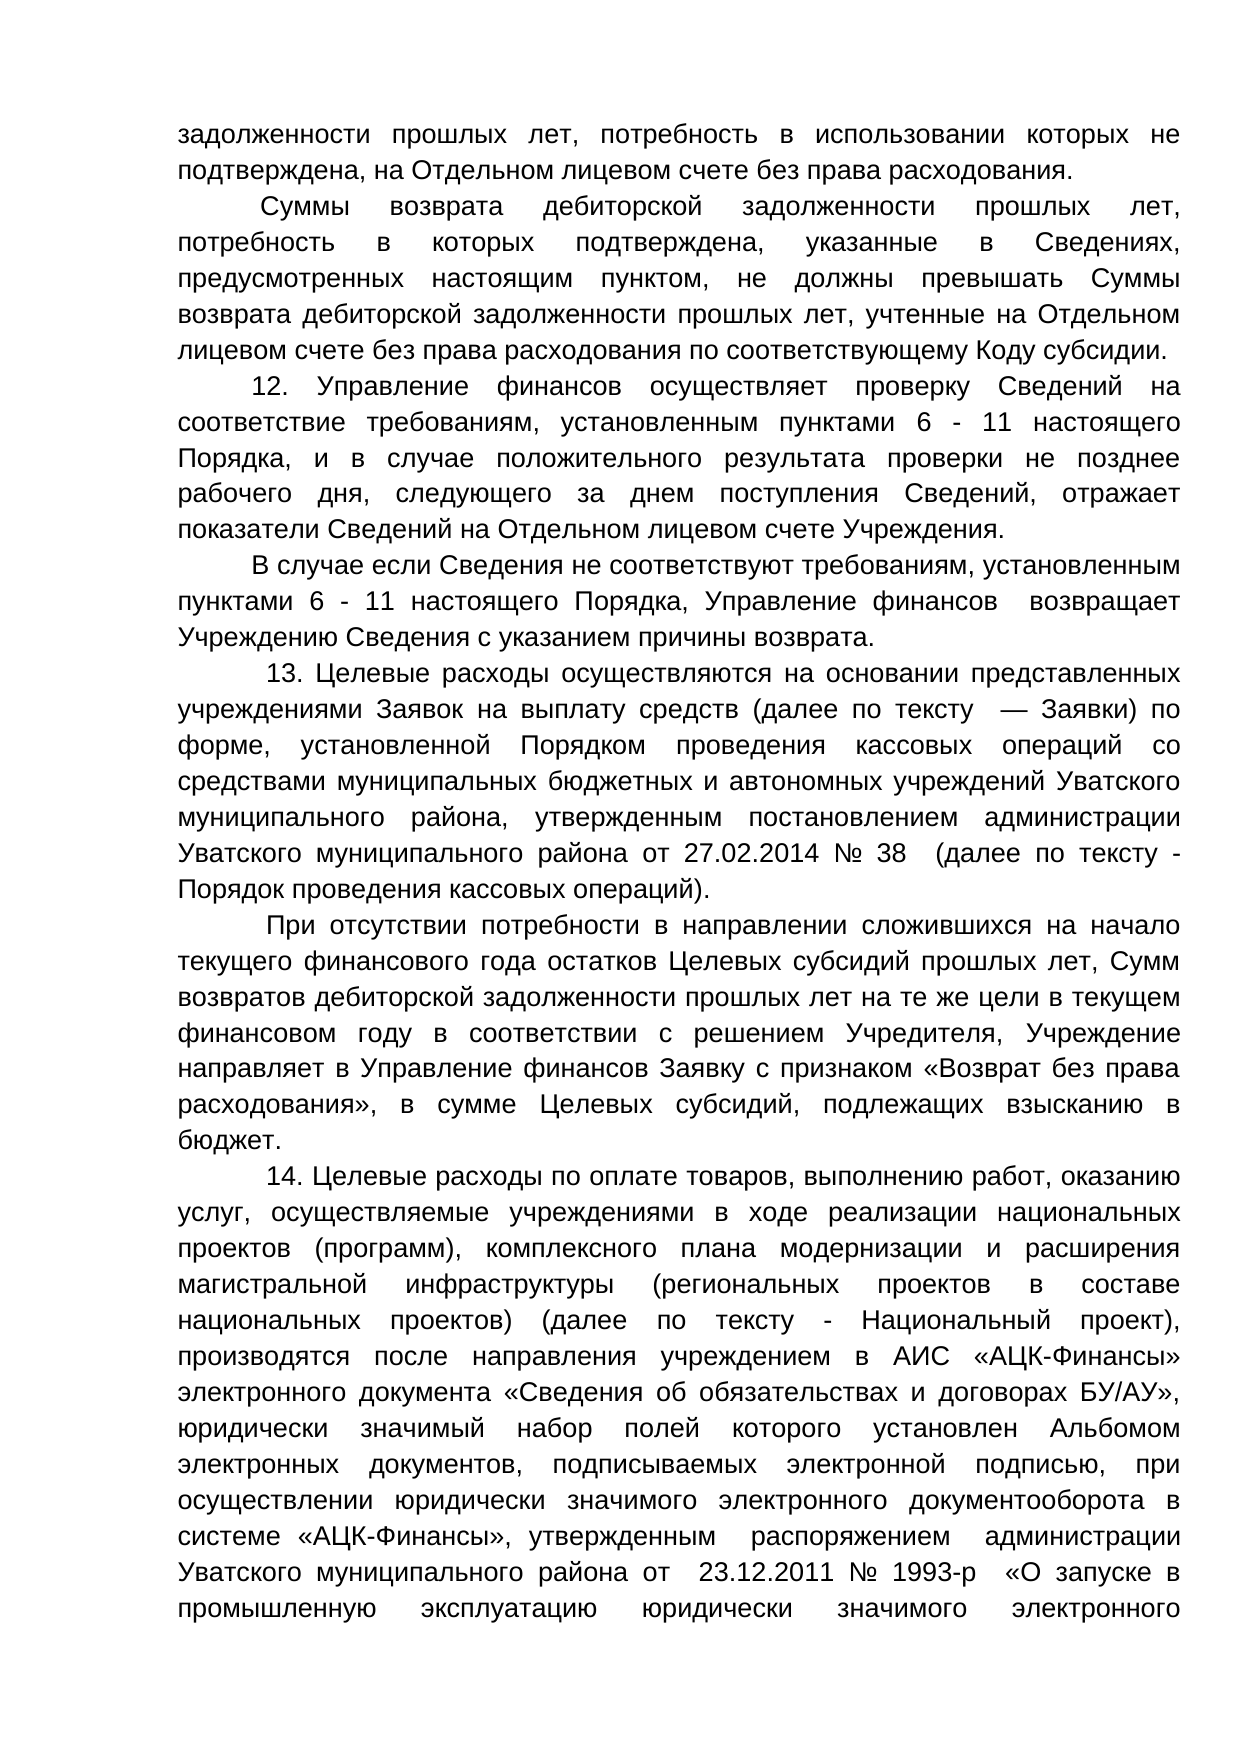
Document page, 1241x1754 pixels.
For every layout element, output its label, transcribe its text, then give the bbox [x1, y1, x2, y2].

text 14. Целевые расходы по оплате товаров, выполнению работ, оказанию услуг, осуществляемые учреждениями в ходе реализации национальных проектов (программ), комплексного плана модернизации и расширения магистральной инфраструктуры (региональных проектов в составе национальных проектов) (далее по тексту - Национальный проект), производятся после направления учреждением в АИС «АЦК-Финансы» электронного документа «Сведения об обязательствах и договорах БУ/АУ», юридически значимый набор полей которого установлен Альбомом электронных документов, подписываемых электронной подписью, при осуществлении юридически значимого электронного документооборота в системе «АЦК-Финансы», утвержденным распоряжением администрации Уватского муниципального района от 23.12.2011 № 1993-р «О запуске в промышленную эксплуатацию юридически значимого электронного [177, 1160, 1181, 1623]
text Суммы возврата дебиторской задолженности прошлых лет, потребность в которых подтверждена, указанные в Сведениях, предусмотренных настоящим пунктом, не должны превышать Суммы возврата дебиторской задолженности прошлых лет, учтенные на Отдельном лицевом счете без права расходования по соответствующему Коду субсидии. [177, 190, 1181, 365]
text 13. Целевые расходы осуществляются на основании представленных учреждениями Заявок на выплату средств (далее по тексту — Заявки) по форме, установленной Порядком проведения кассовых операций со средствами муниципальных бюджетных и автономных учреждений Уватского муниципального района, утвержденным постановлением администрации Уватского муниципального района от 27.02.2014 № 38 (далее по тексту - Порядок проведения кассовых операций). [177, 657, 1181, 904]
text В случае если Сведения не соответствуют требованиям, установленным пунктами 6 - 11 настоящего Порядка, Управление финансов возвращает Учреждению Сведения с указанием причины возврата. [177, 549, 1181, 652]
text задолженности прошлых лет, потребность в использовании которых не подтверждена, на Отдельном лицевом счете без права расходования. [177, 118, 1181, 185]
text При отсутствии потребности в направлении сложившихся на начало текущего финансового года остатков Целевых субсидий прошлых лет, Сумм возвратов дебиторской задолженности прошлых лет на те же цели в текущем финансовом году в соответствии с решением Учредителя, Учреждение направляет в Управление финансов Заявку с признаком «Возврат без права расходования», в сумме Целевых субсидий, подлежащих взысканию в бюджет. [177, 909, 1181, 1156]
text 12. Управление финансов осуществляет проверку Сведений на соответствие требованиям, установленным пунктами 6 - 11 настоящего Порядка, и в случае положительного результата проверки не позднее рабочего дня, следующего за днем поступления Сведений, отражает показатели Сведений на Отдельном лицевом счете Учреждения. [177, 370, 1181, 545]
